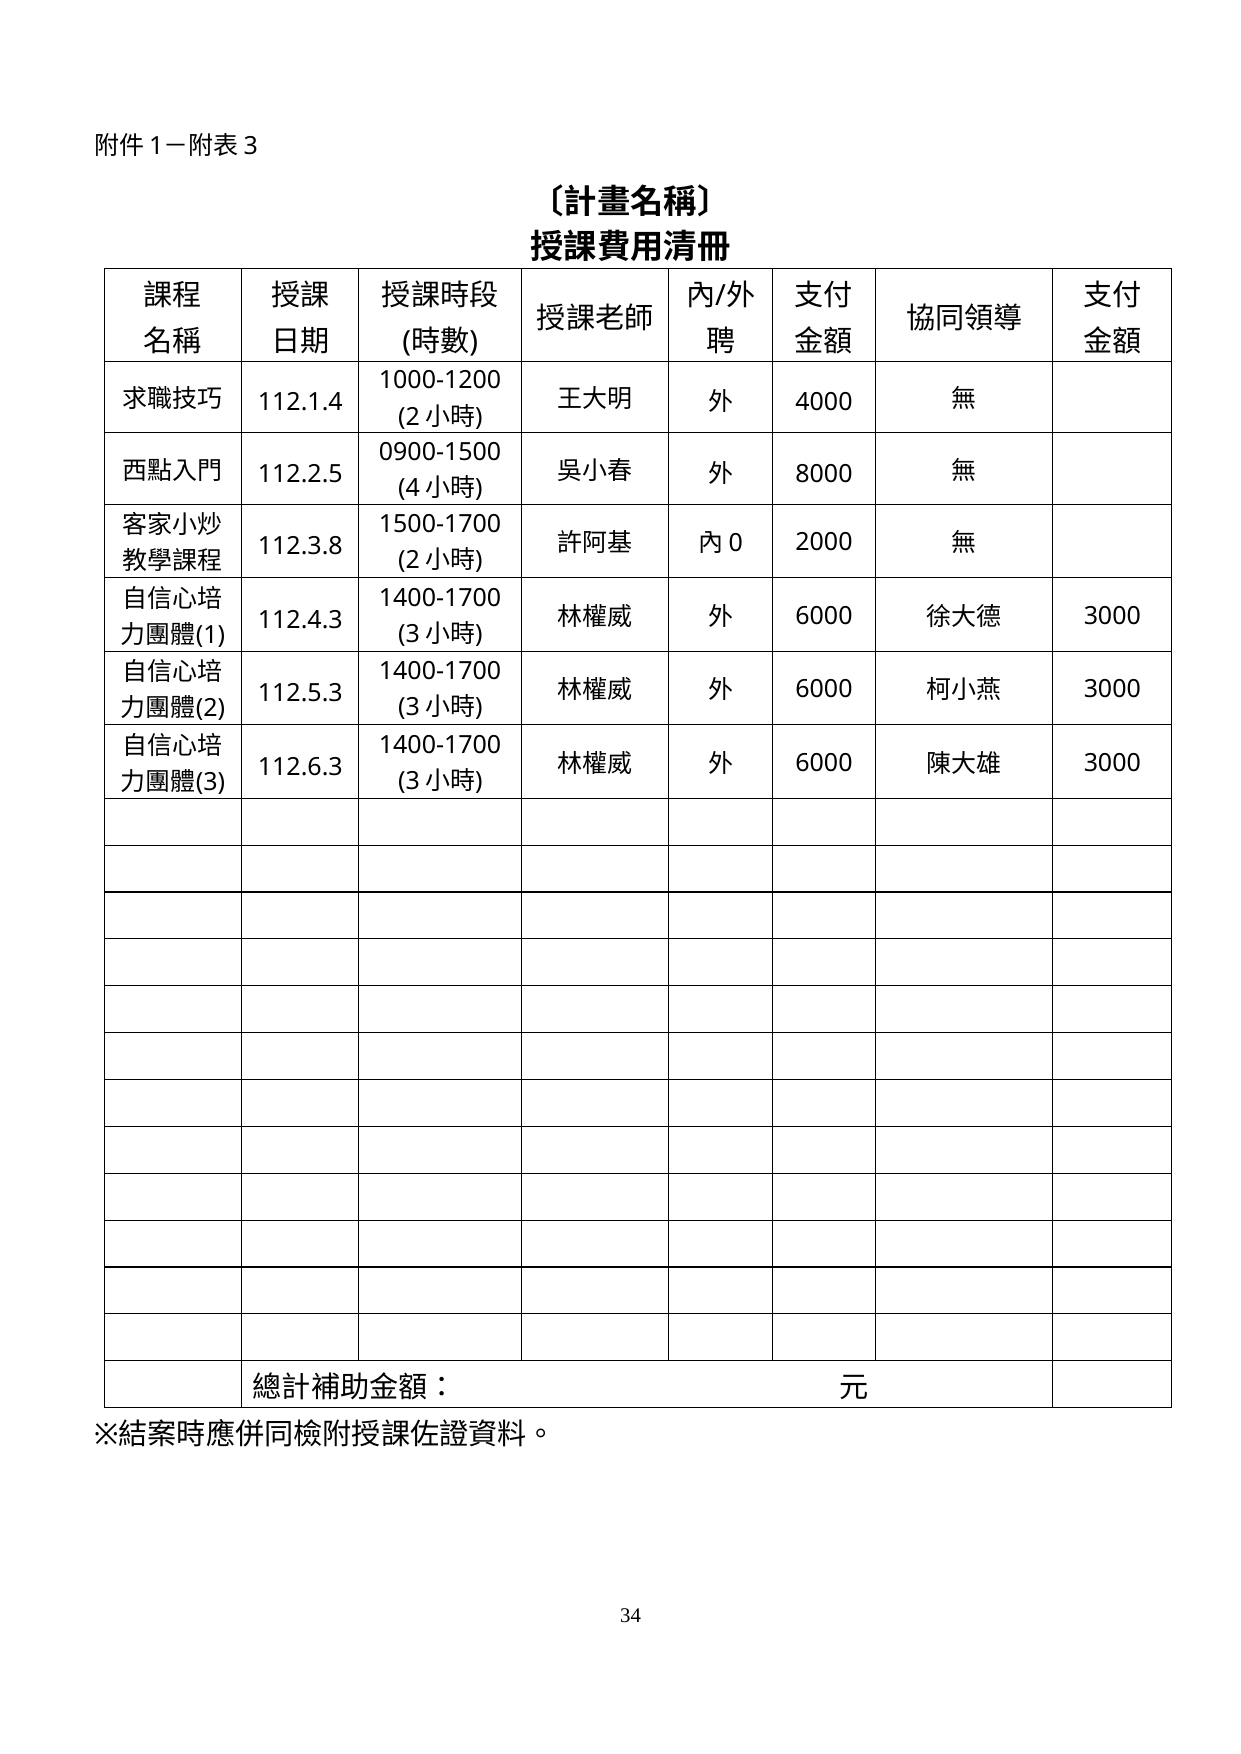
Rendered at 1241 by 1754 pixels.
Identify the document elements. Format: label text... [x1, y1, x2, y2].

table_cell 1500-1700 (2小時) [359, 505, 521, 577]
table_cell 6000 [773, 652, 875, 724]
table_cell [876, 1268, 1052, 1313]
table_cell 自信心培力團體(2) [105, 652, 241, 724]
table_cell 3000 [1053, 725, 1171, 798]
table_cell 外 [669, 578, 772, 651]
table_cell 無 [876, 362, 1052, 432]
table_cell [1053, 799, 1171, 844]
table_cell [1053, 1361, 1171, 1407]
table_cell [105, 1268, 241, 1313]
table_cell [359, 1080, 521, 1126]
table_cell 內0 [669, 505, 772, 577]
table_cell [773, 1314, 875, 1360]
table_cell [359, 799, 521, 844]
table_cell [1053, 1033, 1171, 1079]
table_cell [876, 939, 1052, 985]
table_cell [522, 986, 668, 1032]
table_cell [359, 1268, 521, 1313]
table_cell [359, 986, 521, 1032]
table_cell [669, 846, 772, 891]
table_cell [105, 1221, 241, 1266]
table_cell [773, 1080, 875, 1126]
table_cell 外 [669, 652, 772, 724]
table_cell [359, 939, 521, 985]
table_cell [359, 1221, 521, 1266]
table_cell [522, 1221, 668, 1266]
table_cell [773, 1127, 875, 1173]
table_header 授課老師 [522, 269, 668, 361]
table_cell [105, 1127, 241, 1173]
table_cell 1000-1200 (2小時) [359, 362, 521, 432]
table_cell [105, 1033, 241, 1079]
table_cell [669, 1033, 772, 1079]
table_cell [876, 799, 1052, 844]
table_cell 無 [876, 433, 1052, 503]
table_cell 求職技巧 [105, 362, 241, 432]
table_header 課程 名稱 [105, 269, 241, 361]
table_cell [1053, 1221, 1171, 1266]
table_cell [773, 939, 875, 985]
table_cell [522, 1174, 668, 1219]
table_cell [242, 986, 358, 1032]
table_cell [669, 986, 772, 1032]
table_cell [522, 1080, 668, 1126]
table_cell [1053, 433, 1171, 503]
table_cell [773, 1221, 875, 1266]
table_cell 總計補助金額： 元 [242, 1361, 1052, 1407]
text 授課費用清冊 [94, 222, 1167, 268]
table_cell [1053, 362, 1171, 432]
table_cell [773, 1033, 875, 1079]
table_cell [669, 1314, 772, 1360]
table_cell [773, 986, 875, 1032]
table_cell [773, 893, 875, 938]
table_cell [359, 1127, 521, 1173]
table_cell [773, 799, 875, 844]
table_cell [1053, 505, 1171, 577]
table_cell 王大明 [522, 362, 668, 432]
table_cell 陳大雄 [876, 725, 1052, 798]
table_cell [359, 1174, 521, 1219]
table_cell 客家小炒教學課程 [105, 505, 241, 577]
table_cell [242, 1221, 358, 1266]
table_cell [359, 893, 521, 938]
table_cell [876, 1221, 1052, 1266]
table_cell 6000 [773, 578, 875, 651]
table_cell [669, 939, 772, 985]
table_cell [242, 1314, 358, 1360]
table_cell [773, 1268, 875, 1313]
table_cell [242, 893, 358, 938]
table_cell 外 [669, 725, 772, 798]
table_cell 林權威 [522, 725, 668, 798]
table_cell 自信心培力團體(1) [105, 578, 241, 651]
table_cell [522, 939, 668, 985]
table_cell [669, 1127, 772, 1173]
table_header 協同領導 [876, 269, 1052, 361]
table_cell [876, 986, 1052, 1032]
table_cell [105, 939, 241, 985]
text ※結案時應併同檢附授課佐證資料。 [94, 1408, 1167, 1454]
table_cell [1053, 1314, 1171, 1360]
table_cell 112.3.8 [242, 505, 358, 577]
table_cell [876, 1314, 1052, 1360]
table_cell [242, 799, 358, 844]
table_cell [669, 1221, 772, 1266]
table_cell [1053, 1174, 1171, 1219]
table_cell 112.5.3 [242, 652, 358, 724]
table_cell [876, 1174, 1052, 1219]
table_cell 外 [669, 362, 772, 432]
table_cell [1053, 986, 1171, 1032]
table_cell [242, 1268, 358, 1313]
table_cell [669, 893, 772, 938]
table_cell [773, 846, 875, 891]
table_cell [105, 986, 241, 1032]
table_cell 2000 [773, 505, 875, 577]
table_cell [1053, 893, 1171, 938]
table_cell [242, 846, 358, 891]
table_cell 1400-1700 (3小時) [359, 652, 521, 724]
table_header 內/外聘 [669, 269, 772, 361]
text 〔計畫名稱〕 [94, 176, 1167, 222]
table_cell 許阿基 [522, 505, 668, 577]
table_cell [105, 1080, 241, 1126]
table_cell 112.4.3 [242, 578, 358, 651]
table_cell 4000 [773, 362, 875, 432]
table_cell [359, 1314, 521, 1360]
table_cell [522, 1314, 668, 1360]
table_cell [105, 799, 241, 844]
table_cell [105, 1174, 241, 1219]
table_cell [242, 1080, 358, 1126]
table_cell 112.1.4 [242, 362, 358, 432]
table_cell [1053, 1127, 1171, 1173]
table_cell [1053, 846, 1171, 891]
table_cell [522, 1127, 668, 1173]
table_header 授課時段 (時數) [359, 269, 521, 361]
table_cell [105, 846, 241, 891]
table_cell [522, 893, 668, 938]
table_cell 1400-1700 (3小時) [359, 725, 521, 798]
table_cell [669, 1268, 772, 1313]
table_cell [1053, 1080, 1171, 1126]
table_cell 6000 [773, 725, 875, 798]
table_cell [1053, 1268, 1171, 1313]
table_cell 自信心培力團體(3) [105, 725, 241, 798]
table_cell [773, 1174, 875, 1219]
table_cell [669, 1080, 772, 1126]
table_cell [669, 1174, 772, 1219]
table_cell [242, 1033, 358, 1079]
table_cell 西點入門 [105, 433, 241, 503]
table_cell [876, 893, 1052, 938]
table_cell [522, 846, 668, 891]
table_cell [105, 1314, 241, 1360]
table_cell 吳小春 [522, 433, 668, 503]
table_cell 112.6.3 [242, 725, 358, 798]
table_cell [876, 846, 1052, 891]
table_header 支付 金額 [1053, 269, 1171, 361]
table_cell 林權威 [522, 652, 668, 724]
table_cell [876, 1033, 1052, 1079]
table_cell [359, 846, 521, 891]
table_cell 徐大德 [876, 578, 1052, 651]
table_cell 柯小燕 [876, 652, 1052, 724]
table_cell 0900-1500 (4小時) [359, 433, 521, 503]
table_cell 3000 [1053, 652, 1171, 724]
table_cell [1053, 939, 1171, 985]
table_cell 112.2.5 [242, 433, 358, 503]
table_cell 1400-1700 (3小時) [359, 578, 521, 651]
table_cell [876, 1080, 1052, 1126]
table_cell [242, 1174, 358, 1219]
table_header 支付金額 [773, 269, 875, 361]
table_cell [522, 1268, 668, 1313]
table_cell 林權威 [522, 578, 668, 651]
table_cell 3000 [1053, 578, 1171, 651]
table_cell [522, 1033, 668, 1079]
table_cell 無 [876, 505, 1052, 577]
table_header 授課 日期 [242, 269, 358, 361]
table_cell [105, 1361, 241, 1407]
text 附件1－附表3 [94, 118, 1167, 164]
table_cell 外 [669, 433, 772, 503]
table_cell [359, 1033, 521, 1079]
table_cell [669, 799, 772, 844]
table_cell [876, 1127, 1052, 1173]
table_cell [105, 893, 241, 938]
table_cell 8000 [773, 433, 875, 503]
table_cell [242, 1127, 358, 1173]
table_cell [522, 799, 668, 844]
table_cell [242, 939, 358, 985]
